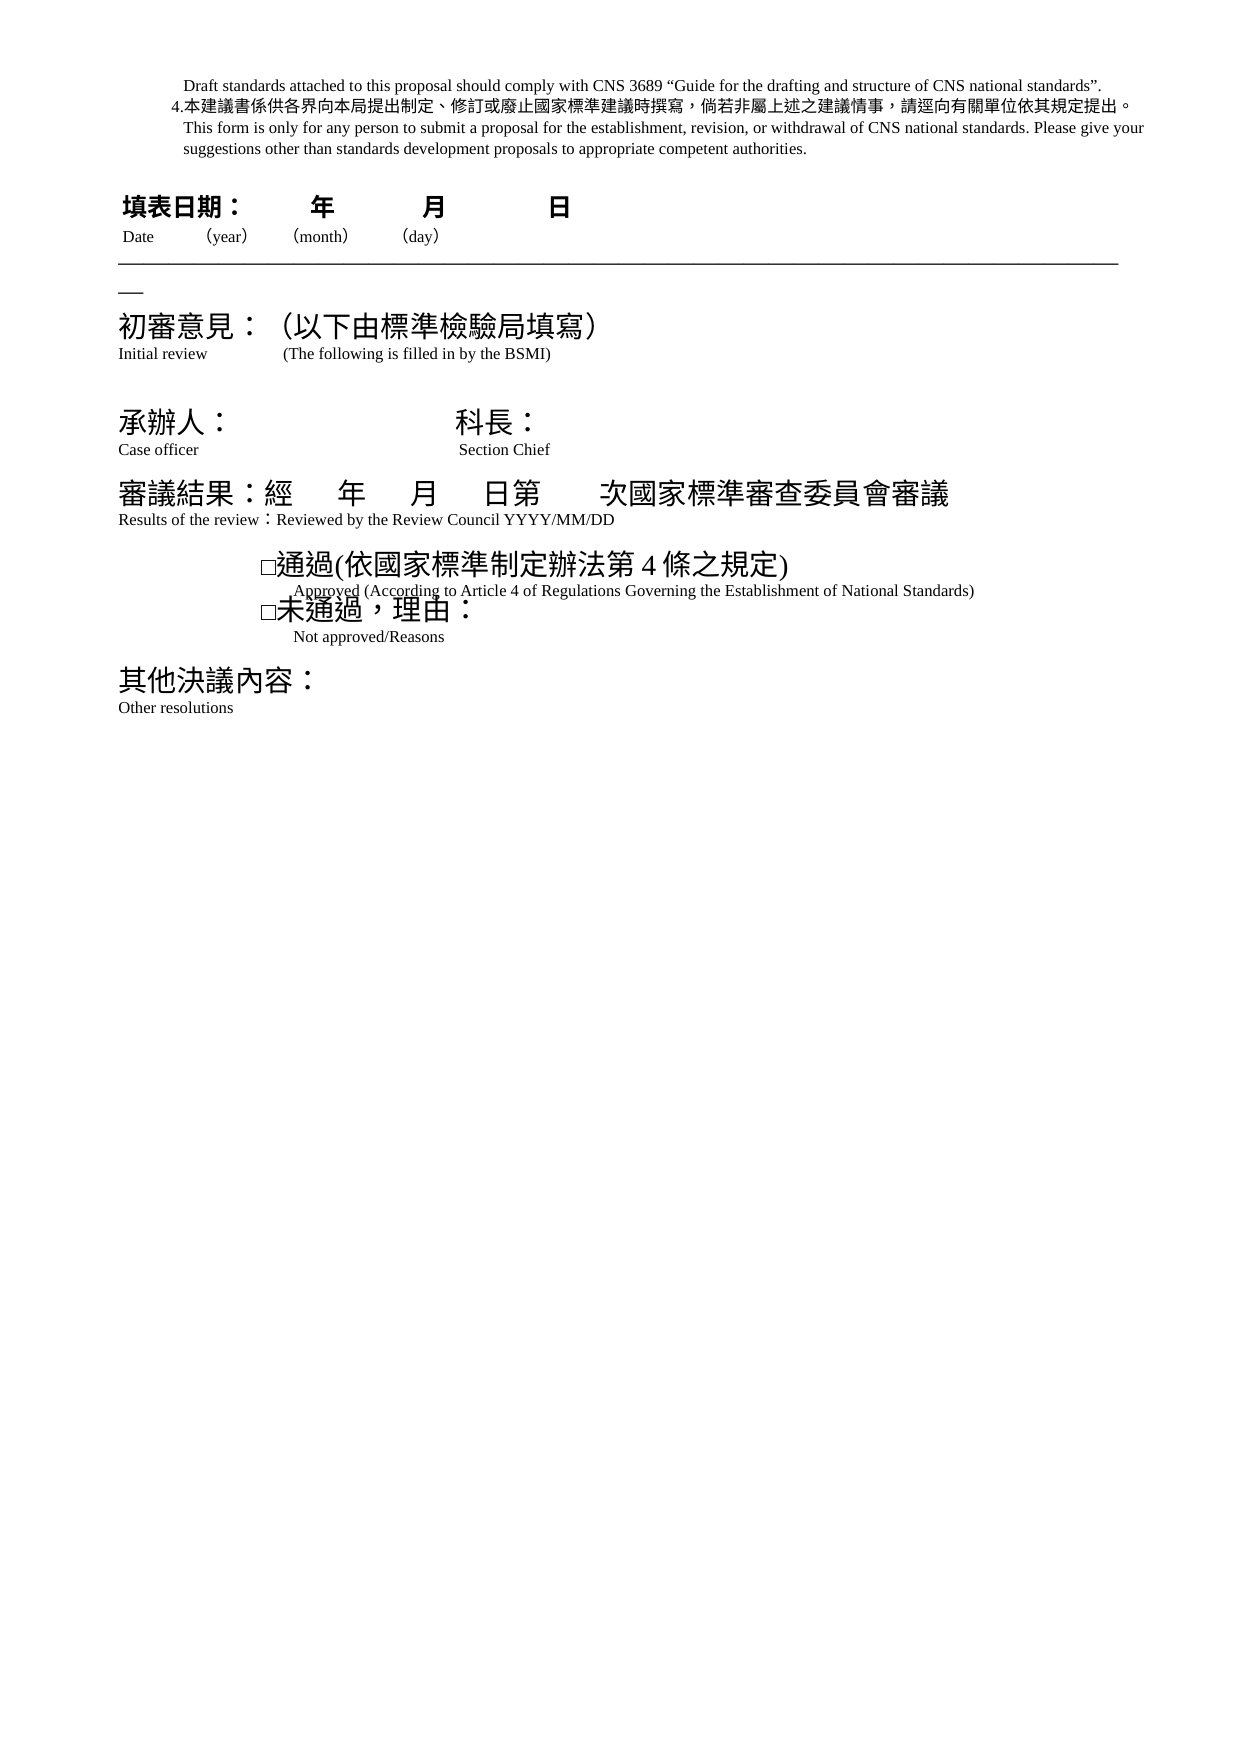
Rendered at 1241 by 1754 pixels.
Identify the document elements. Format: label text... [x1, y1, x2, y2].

text □通過(依國家標準制定辦法第4條之規定) [338, 555, 1122, 580]
text 初審意見：（以下由標準檢驗局填寫） [118, 317, 1122, 342]
text Approved (According to Article 4 of Regulations Governing the Establishment of National Standards) [293, 580, 1143, 601]
text Case officer Section Chief [118, 438, 1143, 459]
text Draft standards attached to this proposal should comply with CNS 3689 “Guide for the drafting and structure of CNS national standards”. [183, 75, 1146, 96]
text Not approved/Reasons [293, 626, 1143, 647]
text 填表日期： 年 月 日 [122, 187, 1122, 223]
text 承辦人： 科長： [118, 413, 1122, 438]
text 4.本建議書係供各界向本局提出制定、修訂或廢止國家標準建議時撰寫，倘若非屬上述之建議情事，請逕向有關單位依其規定提出。 [171, 96, 1146, 117]
text Other resolutions [118, 697, 1143, 717]
text □通過(依國家標準制定辦法第4條之規定) [261, 555, 341, 580]
text Date （year） （month） （day） [122, 223, 1122, 247]
text This form is only for any person to submit a proposal for the establishment, revision, or withdrawal of CNS national standards. Please give your suggestions other than standards development proposals to appropriate competent authorities. [183, 117, 1146, 158]
text ————————————————————————————————————————— [118, 247, 1122, 305]
text 審議結果：經 年 月 日第 次國家標準審查委員會審議 [118, 484, 1122, 509]
text Initial review (The following is filled in by the BSMI) [118, 342, 1143, 363]
text 其他決議內容： [118, 672, 1122, 697]
text Results of the review：Reviewed by the Review Council YYYY/MM/DD [118, 509, 1143, 530]
text □未通過，理由： [261, 601, 1122, 626]
